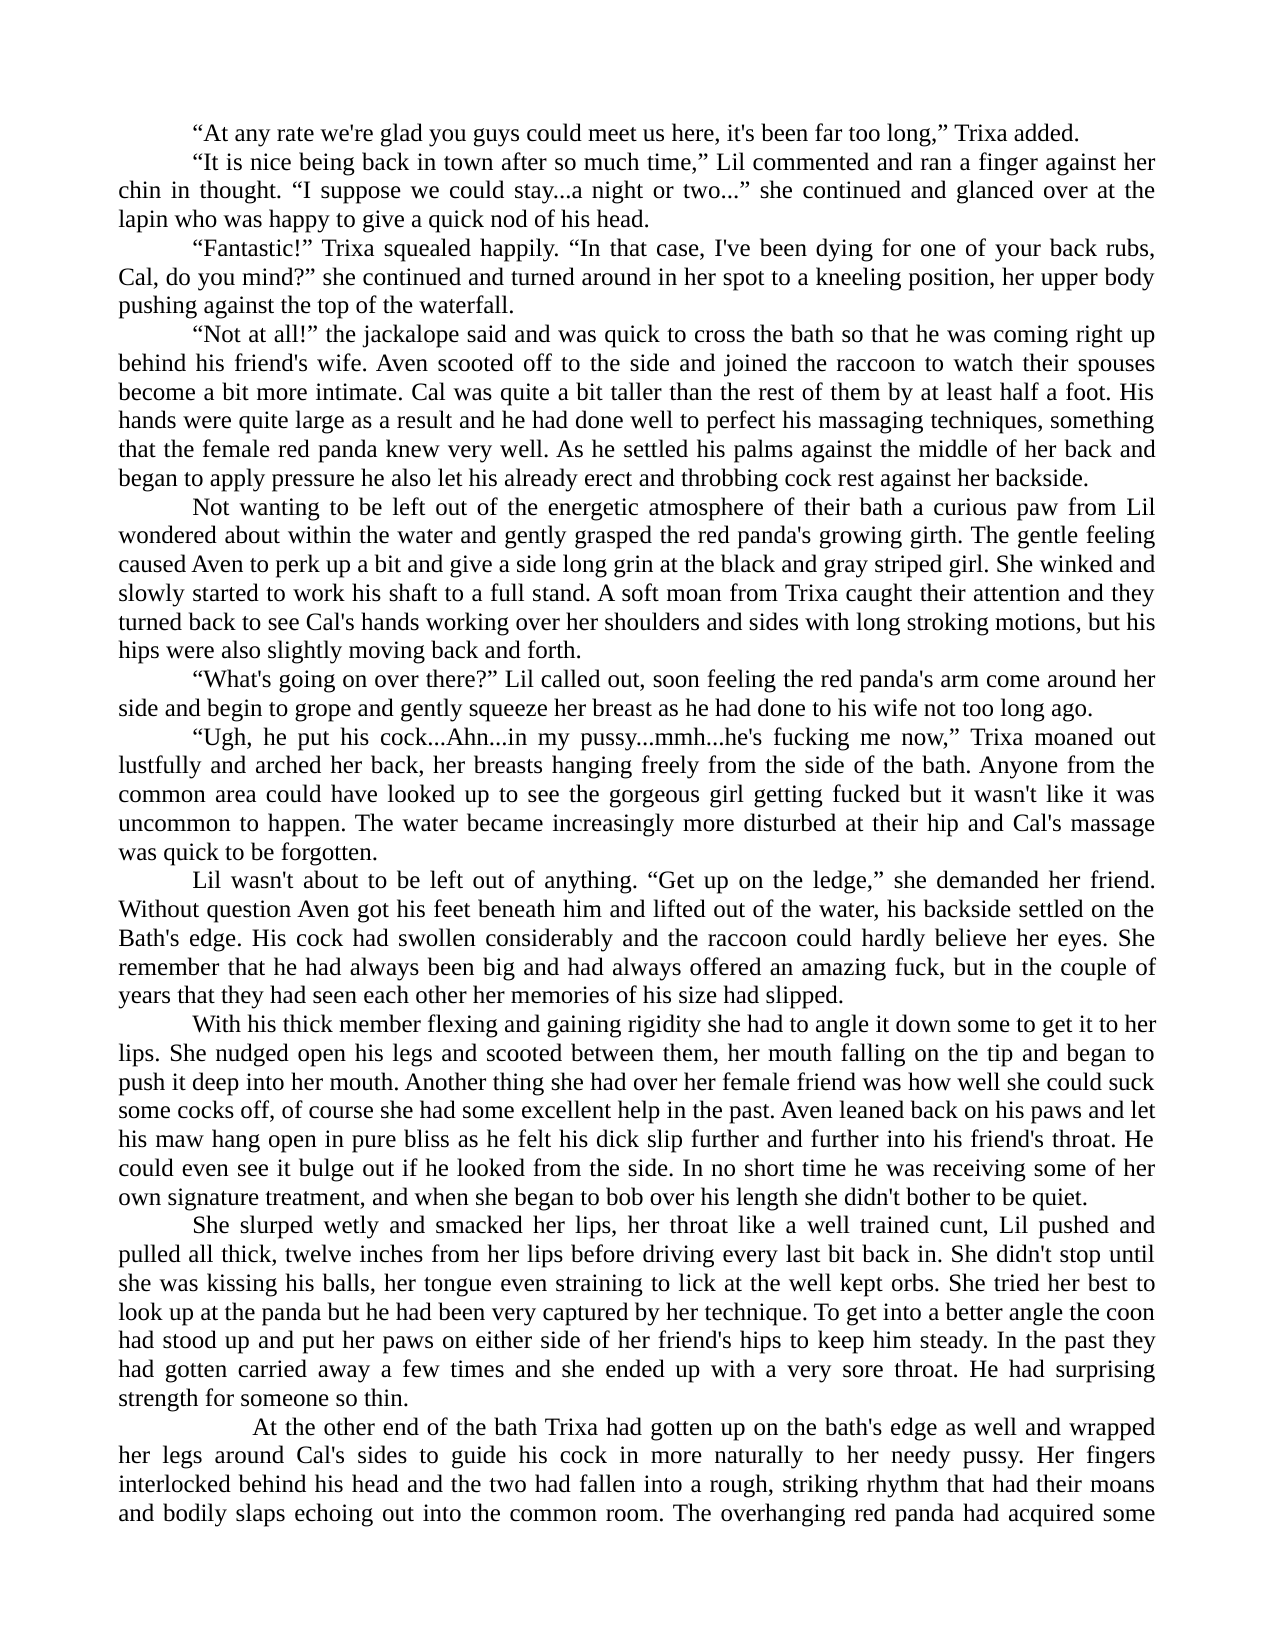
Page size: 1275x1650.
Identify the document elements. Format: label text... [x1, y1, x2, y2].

text “Fantastic!” Trixa squealed happily. “In that case, I've been dying for one of your back rubs, Cal, do you mind?” she continued and turned around in her spot to a kneeling position, her upper body pushing against the top of the waterfall. [118, 233, 1157, 319]
text At the other end of the bath Trixa had gotten up on the bath's edge as well and wrapped her legs around Cal's sides to guide his cock in more naturally to her needy pussy. Her fingers interlocked behind his head and the two had fallen into a rough, striking rhythm that had their moans and bodily slaps echoing out into the common room. The overhanging red panda had acquired some [118, 1412, 1157, 1527]
text Lil wasn't about to be left out of anything. “Get up on the ledge,” she demanded her friend. Without question Aven got his feet beneath him and lifted out of the water, his backside settled on the Bath's edge. His cock had swollen considerably and the raccoon could hardly believe her eyes. She remember that he had always been big and had always offered an amazing fuck, but in the couple of years that they had seen each other her memories of his size had slipped. [118, 866, 1157, 1009]
text “What's going on over there?” Lil called out, soon feeling the red panda's arm come around her side and begin to grope and gently squeeze her breast as he had done to his wife not too long ago. [118, 664, 1157, 722]
text “Not at all!” the jackalope said and was quick to cross the bath so that he was coming right up behind his friend's wife. Aven scooted off to the side and joined the raccoon to watch their spouses become a bit more intimate. Cal was quite a bit taller than the rest of them by at least half a foot. His hands were quite large as a result and he had done well to perfect his massaging techniques, something that the female red panda knew very well. As he settled his palms against the middle of her back and began to apply pressure he also let his already erect and throbbing cock rest against her backside. [118, 319, 1157, 492]
text With his thick member flexing and gaining rigidity she had to angle it down some to get it to her lips. She nudged open his legs and scooted between them, her mouth falling on the tip and began to push it deep into her mouth. Another thing she had over her female friend was how well she could suck some cocks off, of course she had some excellent help in the past. Aven leaned back on his paws and let his maw hang open in pure bliss as he felt his dick slip further and further into his friend's throat. He could even see it bulge out if he looked from the side. In no short time he was receiving some of her own signature treatment, and when she began to bob over his length she didn't bother to be quiet. [118, 1009, 1157, 1211]
text “Ugh, he put his cock...Ahn...in my pussy...mmh...he's fucking me now,” Trixa moaned out lustfully and arched her back, her breasts hanging freely from the side of the bath. Anyone from the common area could have looked up to see the gorgeous girl getting fucked but it wasn't like it was uncommon to happen. The water became increasingly more disturbed at their hip and Cal's massage was quick to be forgotten. [118, 722, 1157, 866]
text Not wanting to be left out of the energetic atmosphere of their bath a curious paw from Lil wondered about within the water and gently grasped the red panda's growing girth. The gentle feeling caused Aven to perk up a bit and give a side long grin at the black and gray striped girl. She winked and slowly started to work his shaft to a full stand. A soft moan from Trixa caught their attention and they turned back to see Cal's hands working over her shoulders and sides with long stroking motions, but his hips were also slightly moving back and forth. [118, 492, 1157, 664]
text “It is nice being back in town after so much time,” Lil commented and ran a finger against her chin in thought. “I suppose we could stay...a night or two...” she continued and glanced over at the lapin who was happy to give a quick nod of his head. [118, 147, 1157, 233]
text She slurped wetly and smacked her lips, her throat like a well trained cunt, Lil pushed and pulled all thick, twelve inches from her lips before driving every last bit back in. She didn't stop until she was kissing his balls, her tongue even straining to lick at the well kept orbs. She tried her best to look up at the panda but he had been very captured by her technique. To get into a better angle the coon had stood up and put her paws on either side of her friend's hips to keep him steady. In the past they had gotten carried away a few times and she ended up with a very sore throat. He had surprising strength for someone so thin. [118, 1211, 1157, 1412]
text “At any rate we're glad you guys could meet us here, it's been far too long,” Trixa added. [118, 118, 1157, 147]
